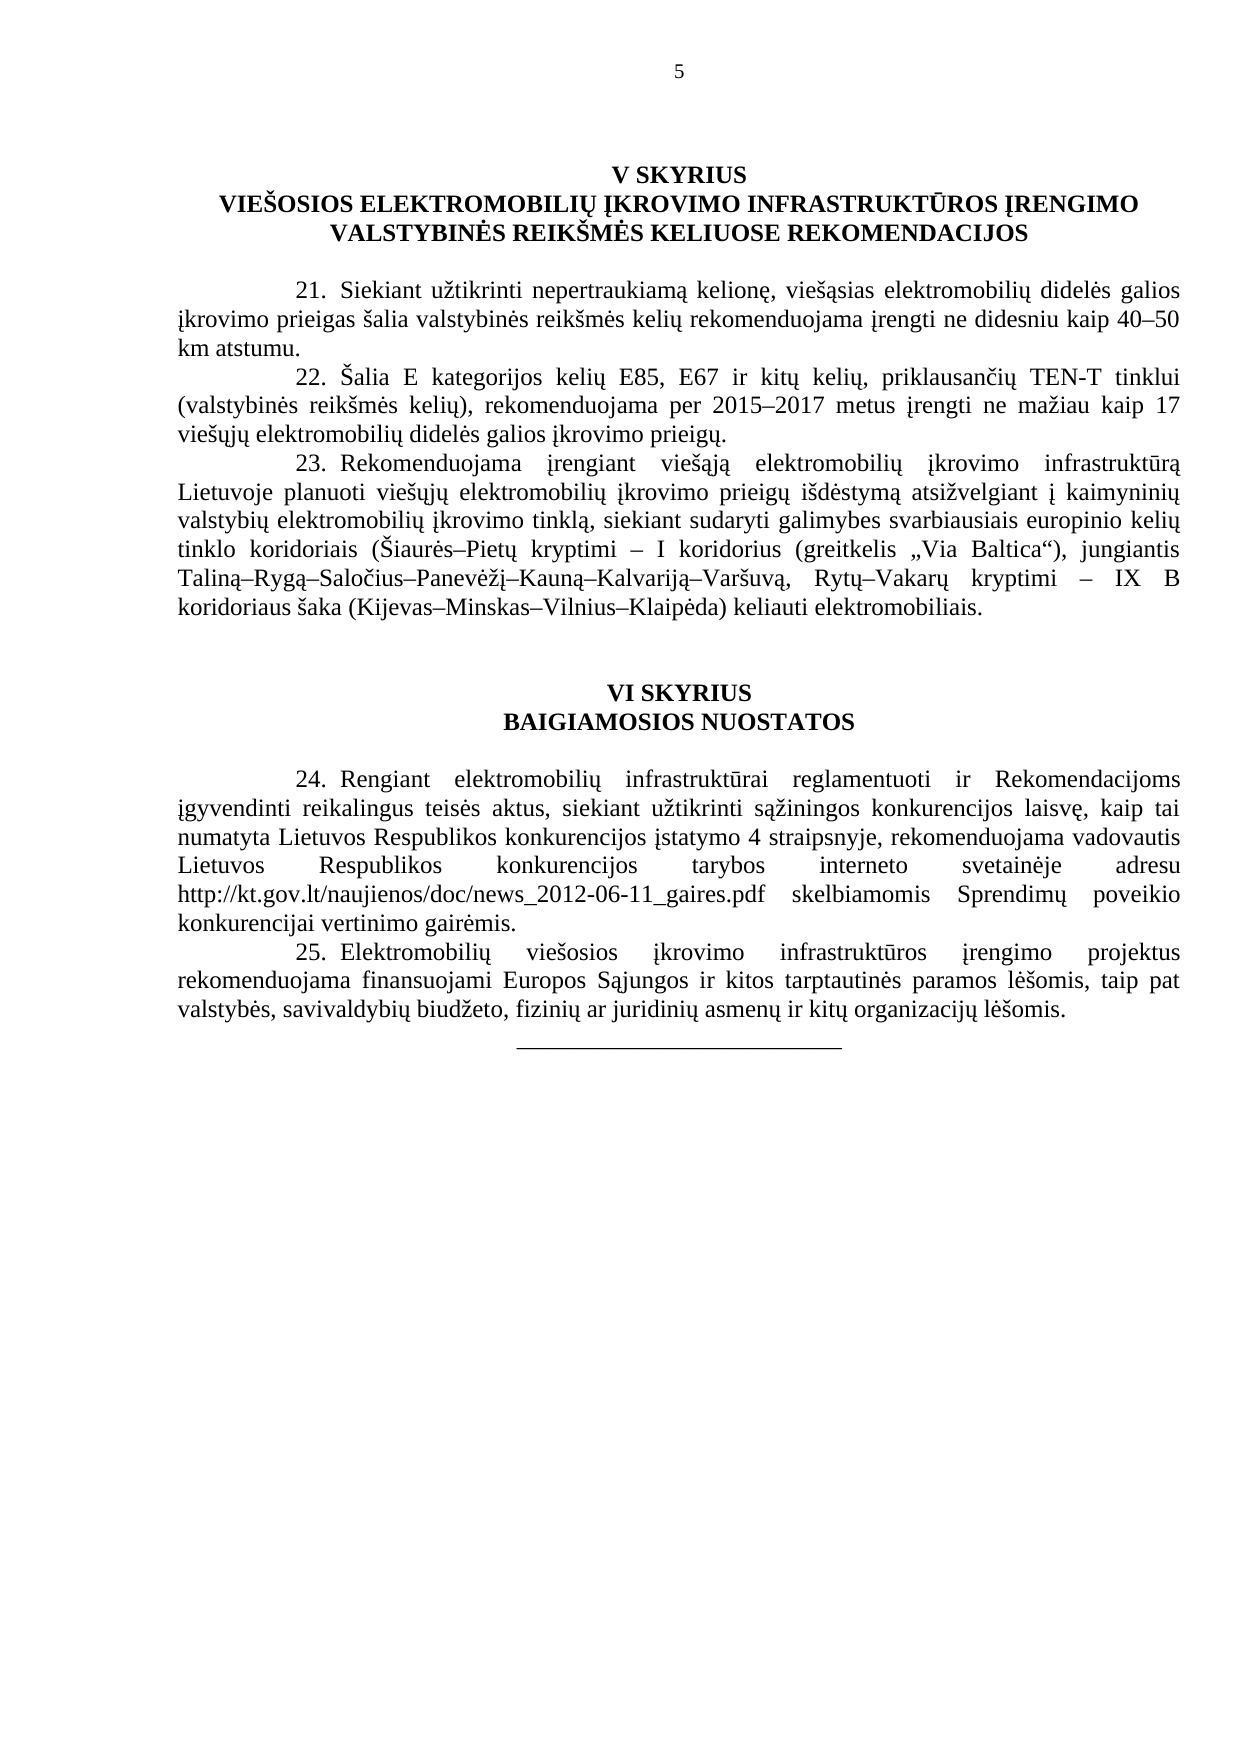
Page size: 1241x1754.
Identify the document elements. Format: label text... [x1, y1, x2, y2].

text __________________________ [177, 1023, 1181, 1052]
text 25. Elektromobilių viešosios įkrovimo infrastruktūros įrengimo projektus rekomenduojama finansuojami Europos Sąjungos ir kitos tarptautinės paramos lėšomis, taip pat valstybės, savivaldybių biudžeto, fizinių ar juridinių asmenų ir kitų organizacijų lėšomis. [177, 937, 1181, 1023]
text 24. Rengiant elektromobilių infrastruktūrai reglamentuoti ir Rekomendacijoms įgyvendinti reikalingus teisės aktus, siekiant užtikrinti sąžiningos konkurencijos laisvę, kaip tai numatyta Lietuvos Respublikos konkurencijos įstatymo 4 straipsnyje, rekomenduojama vadovautis Lietuvos Respublikos konkurencijos tarybos interneto svetainėje adresu http://kt.gov.lt/naujienos/doc/news_2012-06-11_gaires.pdf skelbiamomis Sprendimų poveikio konkurencijai vertinimo gairėmis. [177, 764, 1181, 937]
text BAIGIAMOSIOS NUOSTATOS [177, 707, 1181, 735]
text 22. Šalia E kategorijos kelių E85, E67 ir kitų kelių, priklausančių TEN-T tinklui (valstybinės reikšmės kelių), rekomenduojama per 2015–2017 metus įrengti ne mažiau kaip 17 viešųjų elektromobilių didelės galios įkrovimo prieigų. [177, 362, 1181, 448]
text V SKYRIUS [177, 160, 1181, 189]
text 23. Rekomenduojama įrengiant viešąją elektromobilių įkrovimo infrastruktūrą Lietuvoje planuoti viešųjų elektromobilių įkrovimo prieigų išdėstymą atsižvelgiant į kaimyninių valstybių elektromobilių įkrovimo tinklą, siekiant sudaryti galimybes svarbiausiais europinio kelių tinklo koridoriais (Šiaurės–Pietų kryptimi – I koridorius (greitkelis „Via Baltica“), jungiantis Taliną–Rygą–Saločius–Panevėžį–Kauną–Kalvariją–Varšuvą, Rytų–Vakarų kryptimi – IX B koridoriaus šaka (Kijevas–Minskas–Vilnius–Klaipėda) keliauti elektromobiliais. [177, 448, 1181, 620]
text 21. Siekiant užtikrinti nepertraukiamą kelionę, viešąsias elektromobilių didelės galios įkrovimo prieigas šalia valstybinės reikšmės kelių rekomenduojama įrengti ne didesniu kaip 40–50 km atstumu. [177, 275, 1181, 362]
text VIEŠOSIOS ELEKTROMOBILIŲ ĮKROVIMO INFRASTRUKTŪROS ĮRENGIMO VALSTYBINĖS REIKŠMĖS KELIUOSE REKOMENDACIJOS [177, 189, 1181, 247]
text VI SKYRIUS [177, 678, 1181, 707]
